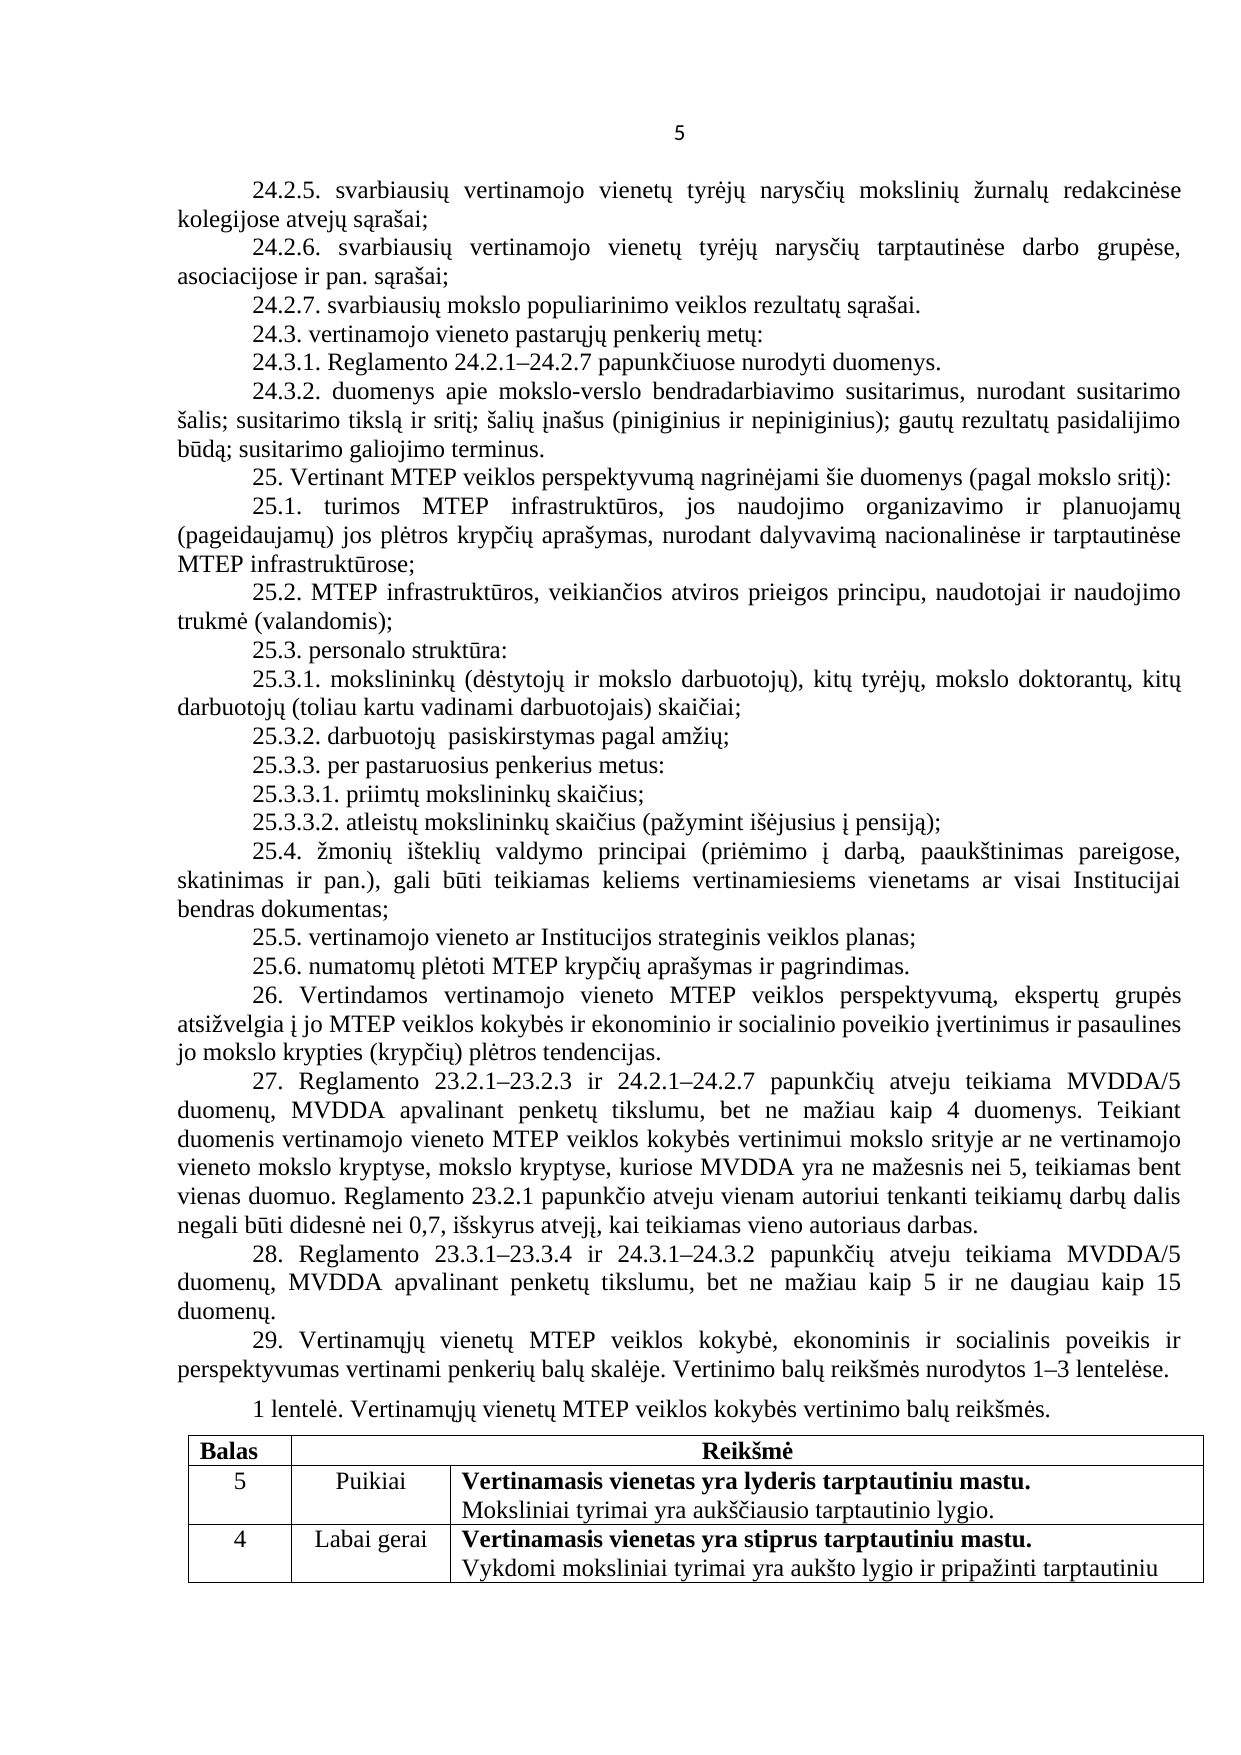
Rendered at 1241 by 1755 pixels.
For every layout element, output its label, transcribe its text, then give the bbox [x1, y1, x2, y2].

text 25.6. numatomų plėtoti MTEP krypčių aprašymas ir pagrindimas. [177, 951, 1182, 980]
table_cell Vertinamasis vienetas yra stiprus tarptautiniu mastu. Vykdomi moksliniai tyrimai yra aukšto lygio ir pripažinti tarptautiniu [451, 1525, 1203, 1582]
text 25.4. žmonių išteklių valdymo principai (priėmimo į darbą, paaukštinimas pareigose, skatinimas ir pan.), gali būti teikiamas keliems vertinamiesiems vienetams ar visai Institucijai bendras dokumentas; [177, 836, 1182, 922]
text 24.2.7. svarbiausių mokslo populiarinimo veiklos rezultatų sąrašai. [177, 290, 1182, 319]
text 25.3.3.2. atleistų mokslininkų skaičius (pažymint išėjusius į pensiją); [177, 807, 1182, 836]
text 25.3.2. darbuotojų pasiskirstymas pagal amžių; [177, 721, 1182, 750]
table_cell Puikiai [292, 1466, 450, 1523]
text 28. Reglamento 23.3.1–23.3.4 ir 24.3.1–24.3.2 papunkčių atveju teikiama MVDDA/5 duomenų, MVDDA apvalinant penketų tikslumu, bet ne mažiau kaip 5 ir ne daugiau kaip 15 duomenų. [177, 1239, 1182, 1325]
table_header Balas [189, 1436, 291, 1465]
text 25.2. MTEP infrastruktūros, veikiančios atviros prieigos principu, naudotojai ir naudojimo trukmė (valandomis); [177, 577, 1182, 635]
text 26. Vertindamos vertinamojo vieneto MTEP veiklos perspektyvumą, ekspertų grupės atsižvelgia į jo MTEP veiklos kokybės ir ekonominio ir socialinio poveikio įvertinimus ir pasaulines jo mokslo krypties (krypčių) plėtros tendencijas. [177, 980, 1182, 1066]
text 29. Vertinamųjų vienetų MTEP veiklos kokybė, ekonominis ir socialinis poveikis ir perspektyvumas vertinami penkerių balų skalėje. Vertinimo balų reikšmės nurodytos 1–3 lentelėse. [177, 1325, 1182, 1382]
table_cell 5 [189, 1466, 291, 1523]
text 24.3. vertinamojo vieneto pastarųjų penkerių metų: [177, 319, 1182, 347]
text 25.5. vertinamojo vieneto ar Institucijos strateginis veiklos planas; [177, 922, 1182, 951]
text 24.3.1. Reglamento 24.2.1–24.2.7 papunkčiuose nurodyti duomenys. [177, 347, 1182, 376]
text 25. Vertinant MTEP veiklos perspektyvumą nagrinėjami šie duomenys (pagal mokslo sritį): [177, 462, 1182, 491]
text 25.1. turimos MTEP infrastruktūros, jos naudojimo organizavimo ir planuojamų (pageidaujamų) jos plėtros krypčių aprašymas, nurodant dalyvavimą nacionalinėse ir tarptautinėse MTEP infrastruktūrose; [177, 491, 1182, 577]
table_cell Labai gerai [292, 1525, 450, 1582]
table_header Reikšmė [292, 1436, 1203, 1465]
table_cell Vertinamasis vienetas yra lyderis tarptautiniu mastu. Moksliniai tyrimai yra aukščiausio tarptautinio lygio. [451, 1466, 1203, 1523]
text 27. Reglamento 23.2.1–23.2.3 ir 24.2.1–24.2.7 papunkčių atveju teikiama MVDDA/5 duomenų, MVDDA apvalinant penketų tikslumu, bet ne mažiau kaip 4 duomenys. Teikiant duomenis vertinamojo vieneto MTEP veiklos kokybės vertinimui mokslo srityje ar ne vertinamojo vieneto mokslo kryptyse, mokslo kryptyse, kuriose MVDDA yra ne mažesnis nei 5, teikiamas bent vienas duomuo. Reglamento 23.2.1 papunkčio atveju vienam autoriui tenkanti teikiamų darbų dalis negali būti didesnė nei 0,7, išskyrus atvejį, kai teikiamas vieno autoriaus darbas. [177, 1066, 1182, 1239]
text 25.3. personalo struktūra: [177, 635, 1182, 664]
text 24.2.6. svarbiausių vertinamojo vienetų tyrėjų narysčių tarptautinėse darbo grupėse, asociacijose ir pan. sąrašai; [177, 232, 1182, 290]
text 25.3.3.1. priimtų mokslininkų skaičius; [177, 779, 1182, 807]
text 1 lentelė. Vertinamųjų vienetų MTEP veiklos kokybės vertinimo balų reikšmės. [177, 1394, 1182, 1423]
text 24.2.5. svarbiausių vertinamojo vienetų tyrėjų narysčių mokslinių žurnalų redakcinėse kolegijose atvejų sąrašai; [177, 175, 1182, 232]
table_cell 4 [189, 1525, 291, 1582]
text 25.3.1. mokslininkų (dėstytojų ir mokslo darbuotojų), kitų tyrėjų, mokslo doktorantų, kitų darbuotojų (toliau kartu vadinami darbuotojais) skaičiai; [177, 664, 1182, 721]
text 25.3.3. per pastaruosius penkerius metus: [177, 750, 1182, 779]
text 24.3.2. duomenys apie mokslo-verslo bendradarbiavimo susitarimus, nurodant susitarimo šalis; susitarimo tikslą ir sritį; šalių įnašus (piniginius ir nepiniginius); gautų rezultatų pasidalijimo būdą; susitarimo galiojimo terminus. [177, 376, 1182, 462]
